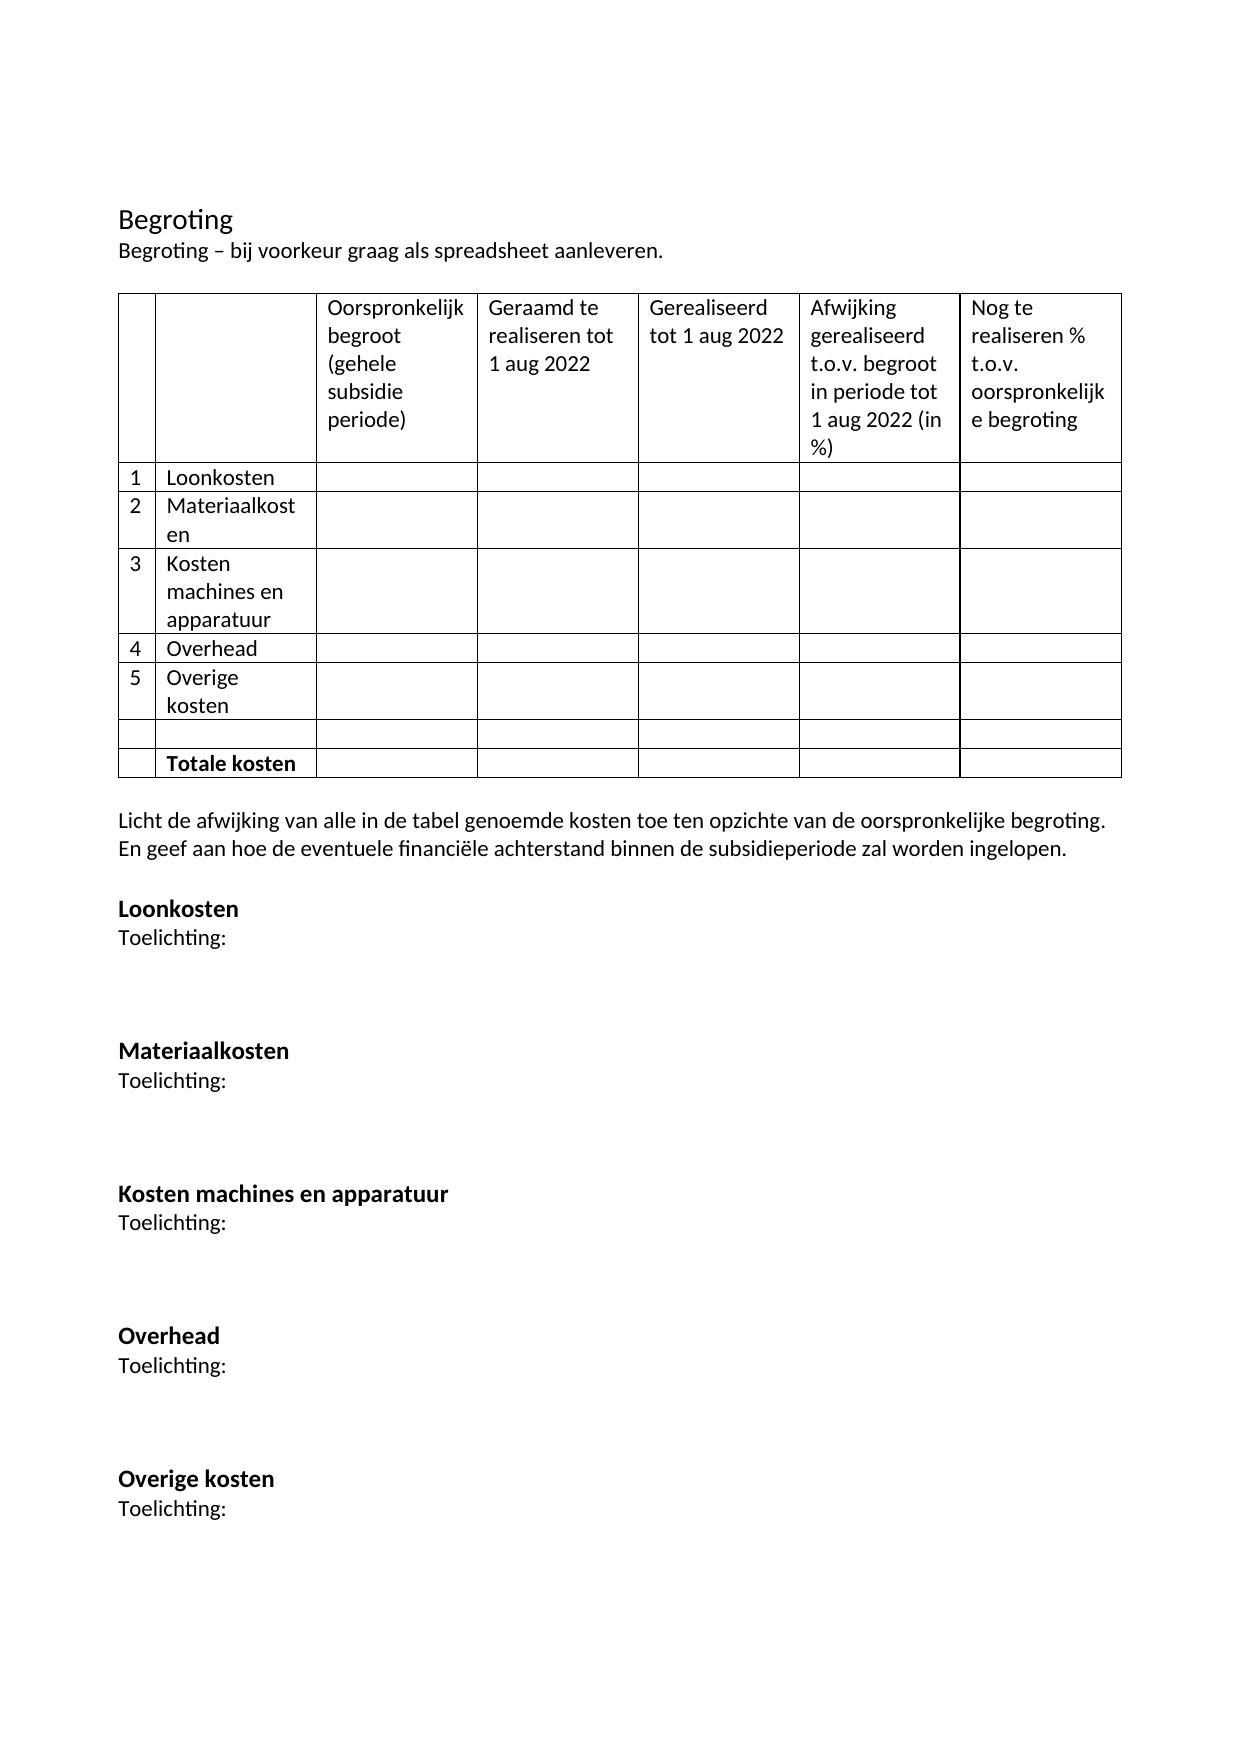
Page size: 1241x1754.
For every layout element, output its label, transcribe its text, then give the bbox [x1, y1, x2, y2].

table_cell [800, 463, 959, 491]
table_cell Overhead [156, 634, 316, 662]
table_cell 5 [119, 663, 155, 719]
table_cell [478, 634, 638, 662]
table_cell [639, 549, 799, 633]
text Toelichting: [118, 1351, 1122, 1379]
table_cell [639, 634, 799, 662]
subtitle Overhead [118, 1321, 1122, 1351]
table_cell Kosten machines en apparatuur [156, 549, 316, 633]
table_cell [961, 663, 1121, 719]
table_cell Overige kosten [156, 663, 316, 719]
table_cell [639, 749, 799, 777]
table_cell [961, 720, 1121, 748]
table_cell 1 [119, 463, 155, 491]
table_header Afwijking gerealiseerd t.o.v. begroot in periode tot 1 aug 2022 (in %) [800, 294, 959, 462]
table_cell [961, 749, 1121, 777]
table_cell [800, 634, 959, 662]
subtitle Materiaalkosten [118, 1035, 1122, 1066]
table_cell 3 [119, 549, 155, 633]
table_header Gerealiseerd tot 1 aug 2022 [639, 294, 799, 462]
table_cell [478, 492, 638, 548]
table_cell [961, 463, 1121, 491]
table_cell 2 [119, 492, 155, 548]
table_cell [317, 463, 477, 491]
text Begroting – bij voorkeur graag als spreadsheet aanleveren. [118, 236, 1122, 264]
table_cell [800, 663, 959, 719]
text Toelichting: [118, 923, 1122, 951]
table_cell Totale kosten [156, 749, 316, 777]
table_cell [800, 492, 959, 548]
table_cell [478, 749, 638, 777]
table_cell [317, 549, 477, 633]
table_cell [119, 749, 155, 777]
subtitle Loonkosten [118, 893, 1122, 923]
table_cell 4 [119, 634, 155, 662]
table_header Oorspronkelijk begroot (gehele subsidie periode) [317, 294, 477, 462]
table_cell [639, 463, 799, 491]
table_cell [478, 463, 638, 491]
table_cell [639, 492, 799, 548]
table_header Nog te realiseren % t.o.v. oorspronkelijke begroting [961, 294, 1121, 462]
table_cell [961, 549, 1121, 633]
table_cell [317, 749, 477, 777]
table_cell [639, 663, 799, 719]
table_cell [478, 549, 638, 633]
table_cell [800, 549, 959, 633]
table_cell [156, 720, 316, 748]
table_cell Materiaalkosten [156, 492, 316, 548]
table_cell [317, 492, 477, 548]
text Toelichting: [118, 1208, 1122, 1236]
table_cell [961, 634, 1121, 662]
table_cell [119, 720, 155, 748]
subtitle Begroting [118, 201, 1122, 236]
text Licht de afwijking van alle in de tabel genoemde kosten toe ten opzichte van de oorspronkelijke begroting. En geef aan hoe de eventuele financiële achterstand binnen de subsidieperiode zal worden ingelopen. [118, 806, 1122, 862]
table_cell [478, 663, 638, 719]
text Toelichting: [118, 1494, 1122, 1522]
table_header [119, 294, 155, 462]
table_cell [478, 720, 638, 748]
table_cell [800, 749, 959, 777]
table_cell [961, 492, 1121, 548]
table_cell [639, 720, 799, 748]
table_cell [800, 720, 959, 748]
table_header Geraamd te realiseren tot 1 aug 2022 [478, 294, 638, 462]
table_cell Loonkosten [156, 463, 316, 491]
table_cell [317, 720, 477, 748]
table_cell [317, 634, 477, 662]
table_cell [317, 663, 477, 719]
subtitle Overige kosten [118, 1463, 1122, 1494]
table_header [156, 294, 316, 462]
text Toelichting: [118, 1066, 1122, 1094]
subtitle Kosten machines en apparatuur [118, 1178, 1122, 1208]
